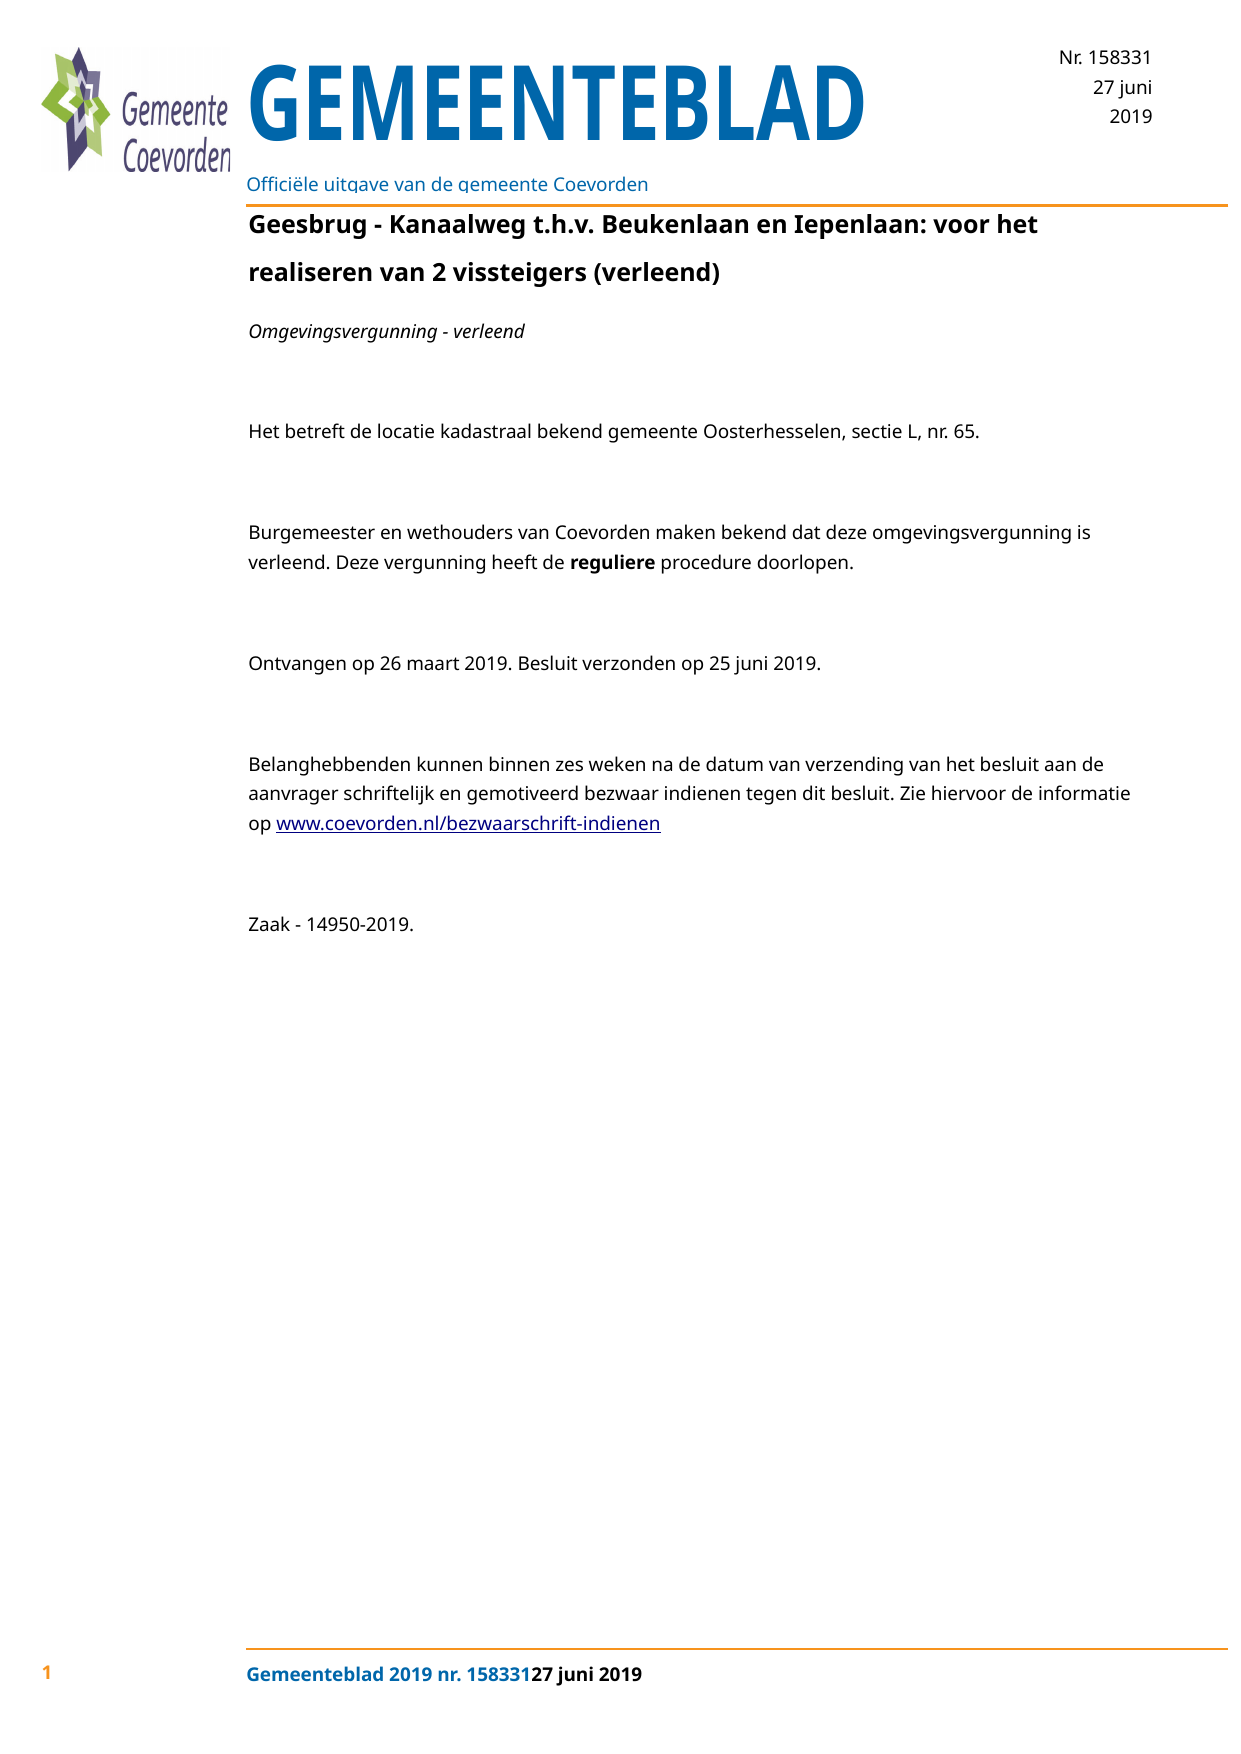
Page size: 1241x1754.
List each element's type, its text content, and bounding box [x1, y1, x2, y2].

text Zaak - 14950-2019. [248, 911, 1152, 937]
text Geesbrug - Kanaalweg t.h.v. Beukenlaan en Iepenlaan: voor het realiseren van 2 vissteigers (verleend) [248, 207, 1152, 288]
text Omgevingsvergunning - verleend [248, 318, 1152, 344]
text Belanghebbenden kunnen binnen zes weken na de datum van verzending van het besluit aan de aanvrager schriftelijk en gemotiveerd bezwaar indienen tegen dit besluit. Zie hiervoor de informatie op www.coevorden.nl/bezwaarschrift-indienen [248, 751, 1152, 836]
text Burgemeester en wethouders van Coevorden maken bekend dat deze omgevingsvergunning is verleend. Deze vergunning heeft de reguliere procedure doorlopen. [248, 519, 1152, 575]
text Ontvangen op 26 maart 2019. Besluit verzonden op 25 juni 2019. [248, 650, 1152, 676]
text Het betreft de locatie kadastraal bekend gemeente Oosterhesselen, sectie L, nr. 65. [248, 419, 1152, 444]
picture [41, 47, 231, 172]
